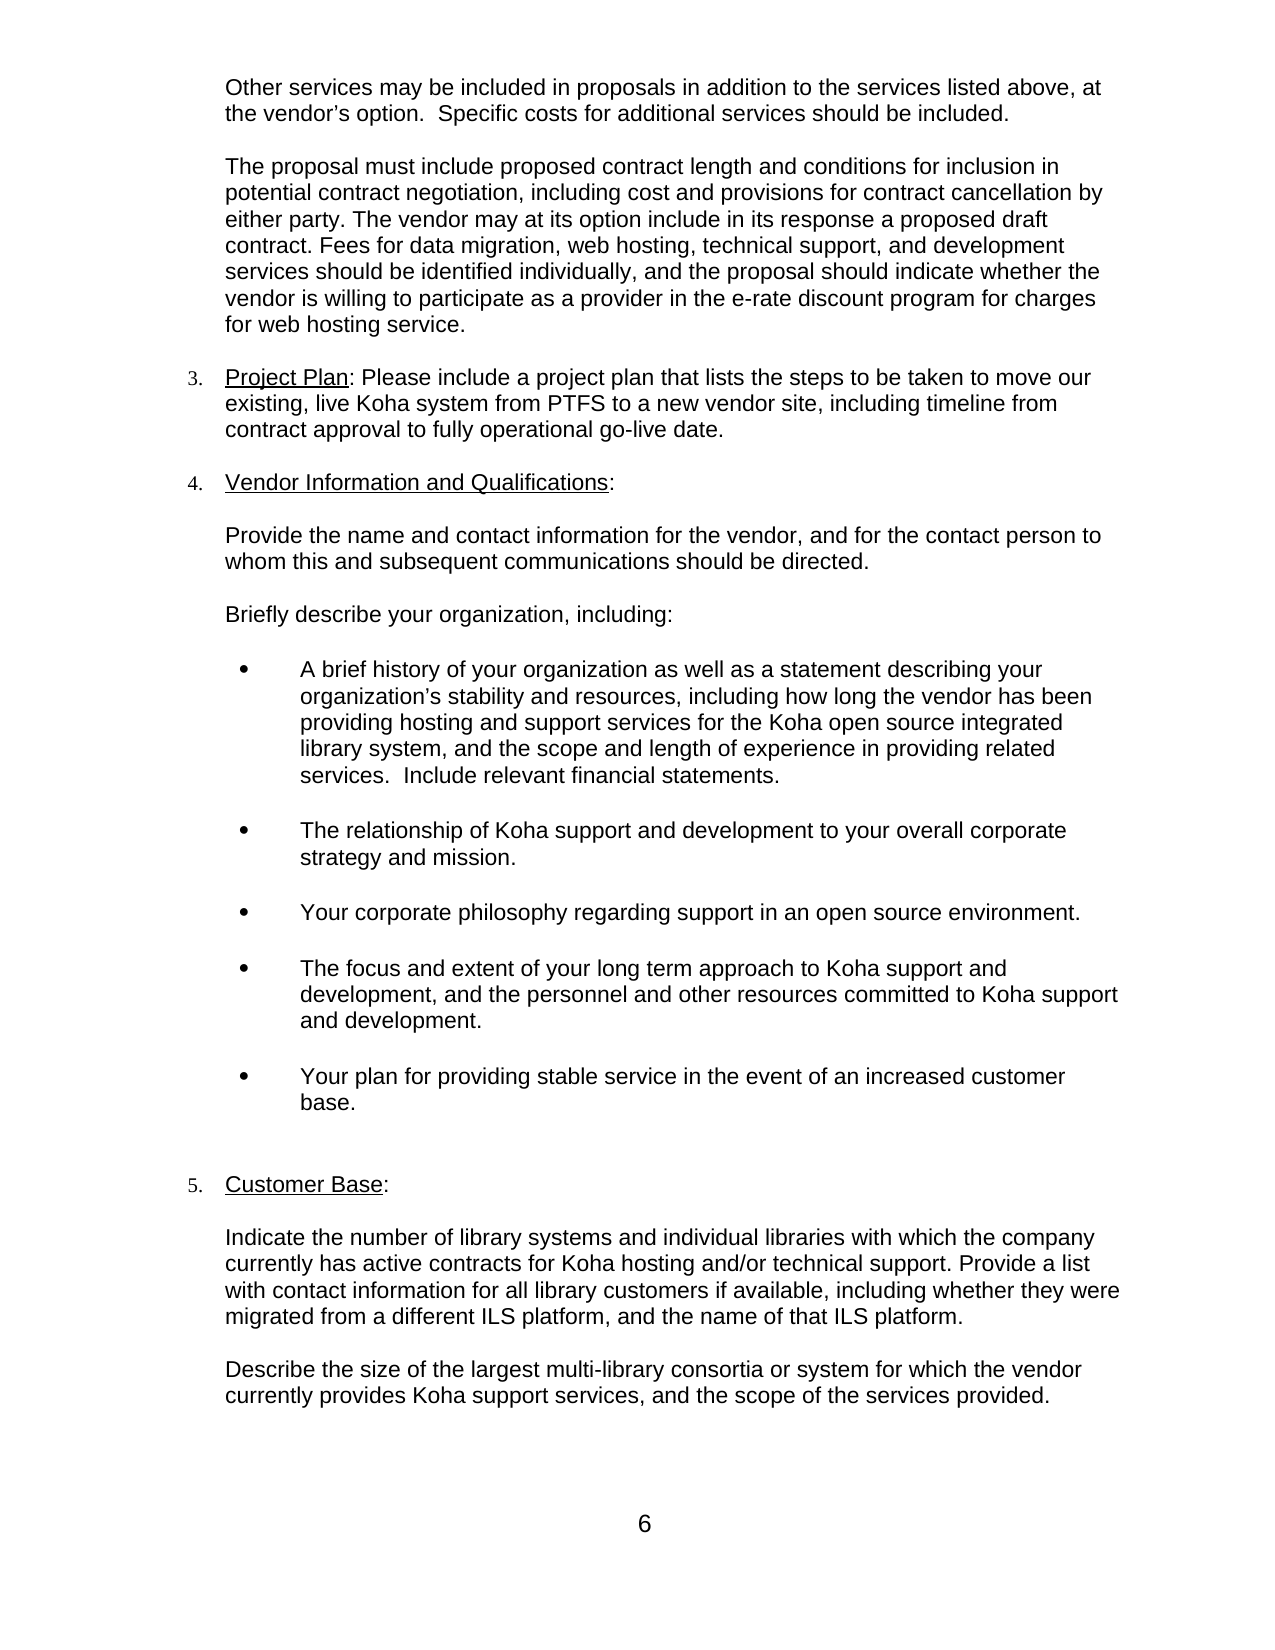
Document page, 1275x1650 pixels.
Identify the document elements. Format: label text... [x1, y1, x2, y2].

list The proposal must include proposed contract length and conditions for inclusion in potential contract negotiation, including cost and provisions for contract cancellation by either party. The vendor may at its option include in its response a proposed draft contract. Fees for data migration, web hosting, technical support, and development services should be identified individually, and the proposal should indicate whether the vendor is willing to participate as a provider in the e-rate discount program for charges for web hosting service. [225, 153, 1125, 337]
list The relationship of Koha support and development to your overall corporate strategy and mission. [240, 817, 1125, 870]
list Project Plan: Please include a project plan that lists the steps to be taken to move our existing, live Koha system from PTFS to a new vendor site, including timeline from contract approval to fully operational go-live date. [187, 364, 1125, 443]
list Your plan for providing stable service in the event of an increased customer base. [240, 1063, 1125, 1142]
list Other services may be included in proposals in addition to the services listed above, at the vendor’s option. Specific costs for additional services should be included. [225, 74, 1125, 126]
list Vendor Information and Qualifications: [187, 469, 1125, 495]
list Customer Base: Indicate the number of library systems and individual libraries with which the company currently has active contracts for Koha hosting and/or technical support. Provide a list with contact information for all library customers if available, including whether they were migrated from a different ILS platform, and the name of that ILS platform. Describe the size of the largest multi-library consortia or system for which the vendor currently provides Koha support services, and the scope of the services provided. [187, 1171, 1125, 1408]
list A brief history of your organization as well as a statement describing your organization’s stability and resources, including how long the vendor has been providing hosting and support services for the Koha open source integrated library system, and the scope and length of experience in providing related services. Include relevant financial statements. [240, 656, 1125, 788]
list Your corporate philosophy regarding support in an open source environment. [240, 899, 1125, 926]
list Provide the name and contact information for the vendor, and for the contact person to whom this and subsequent communications should be directed. Briefly describe your organization, including: [225, 522, 1125, 627]
list The focus and extent of your long term approach to Koha support and development, and the personnel and other resources committed to Koha support and development. [240, 955, 1125, 1034]
